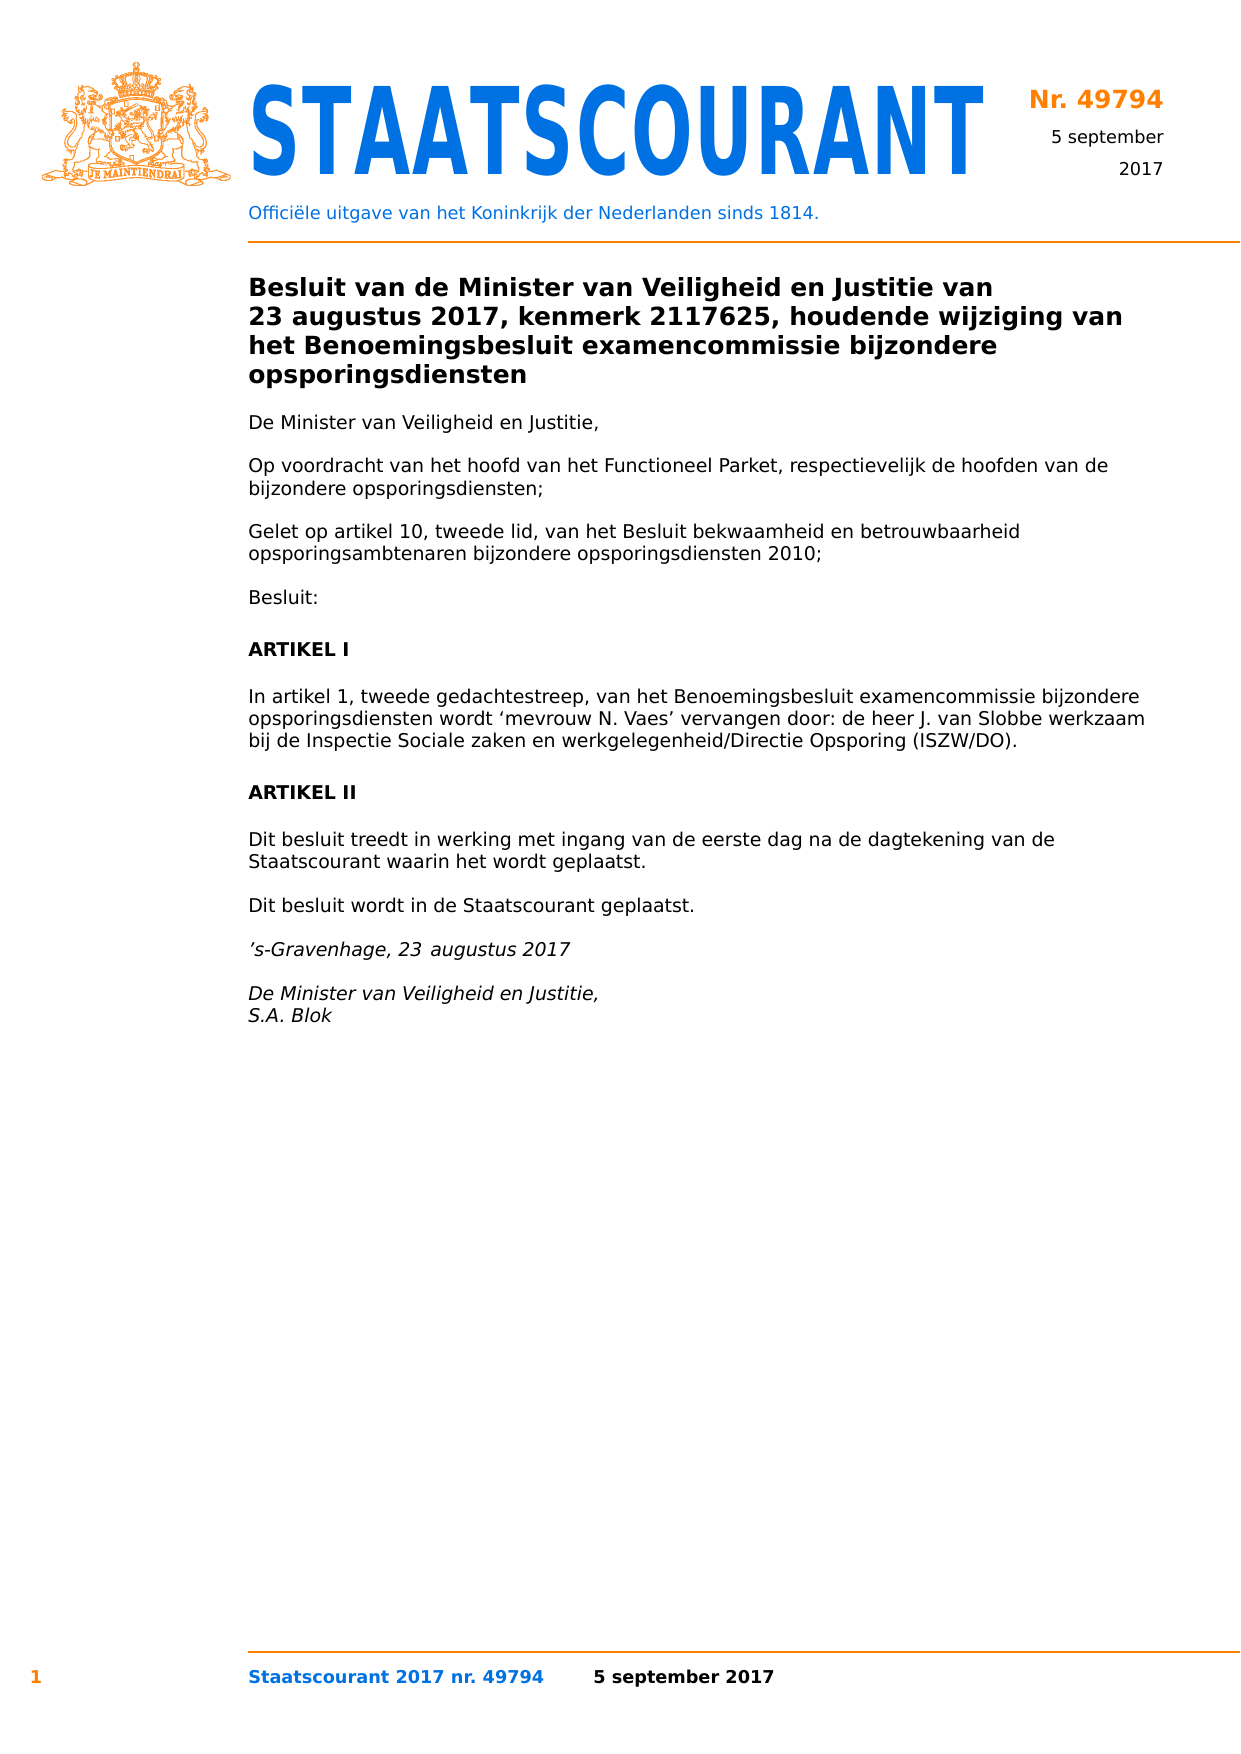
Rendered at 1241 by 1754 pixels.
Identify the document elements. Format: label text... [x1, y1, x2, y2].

text Besluit: [248, 587, 1163, 609]
table_cell 2017 [998, 153, 1240, 203]
table_cell 5 september [998, 121, 1240, 153]
subtitle ARTIKEL II [248, 782, 1163, 804]
table_header Nr. 49794 [998, 62, 1240, 121]
text De Minister van Veiligheid en Justitie, [248, 412, 1163, 433]
text Dit besluit wordt in de Staatscourant geplaatst. [248, 895, 1163, 917]
text ’s-Gravenhage, 23 augustus 2017 [248, 939, 1163, 961]
text De Minister van Veiligheid en Justitie, S.A. Blok [248, 982, 1163, 1026]
table_cell Officiële uitgave van het Koninkrijk der Nederlanden sinds 1814. [248, 203, 1240, 241]
text In artikel 1, tweede gedachtestreep, van het Benoemingsbesluit examencommissie bijzondere opsporingsdiensten wordt ‘mevrouw N. Vaes’ vervangen door: de heer J. van Slobbe werkzaam bij de Inspectie Sociale zaken en werkgelegenheid/Directie Opsporing (ISZW/DO). [248, 686, 1163, 752]
subtitle ARTIKEL I [248, 639, 1163, 661]
text Op voordracht van het hoofd van het Functioneel Parket, respectievelijk de hoofden van de bijzondere opsporingsdiensten; [248, 455, 1163, 499]
picture [41, 62, 231, 186]
text Dit besluit treedt in werking met ingang van de eerste dag na de dagtekening van de Staatscourant waarin het wordt geplaatst. [248, 829, 1163, 873]
table_header [25, 62, 248, 241]
table_header STAATSCOURANT [248, 62, 998, 203]
text Gelet op artikel 10, tweede lid, van het Besluit bekwaamheid en betrouwbaarheid opsporingsambtenaren bijzondere opsporingsdiensten 2010; [248, 521, 1163, 565]
subtitle Besluit van de Minister van Veiligheid en Justitie van 23 augustus 2017, kenmerk 2117625, houdende wijziging van het Benoemingsbesluit examencommissie bijzondere opsporingsdiensten [248, 273, 1163, 390]
